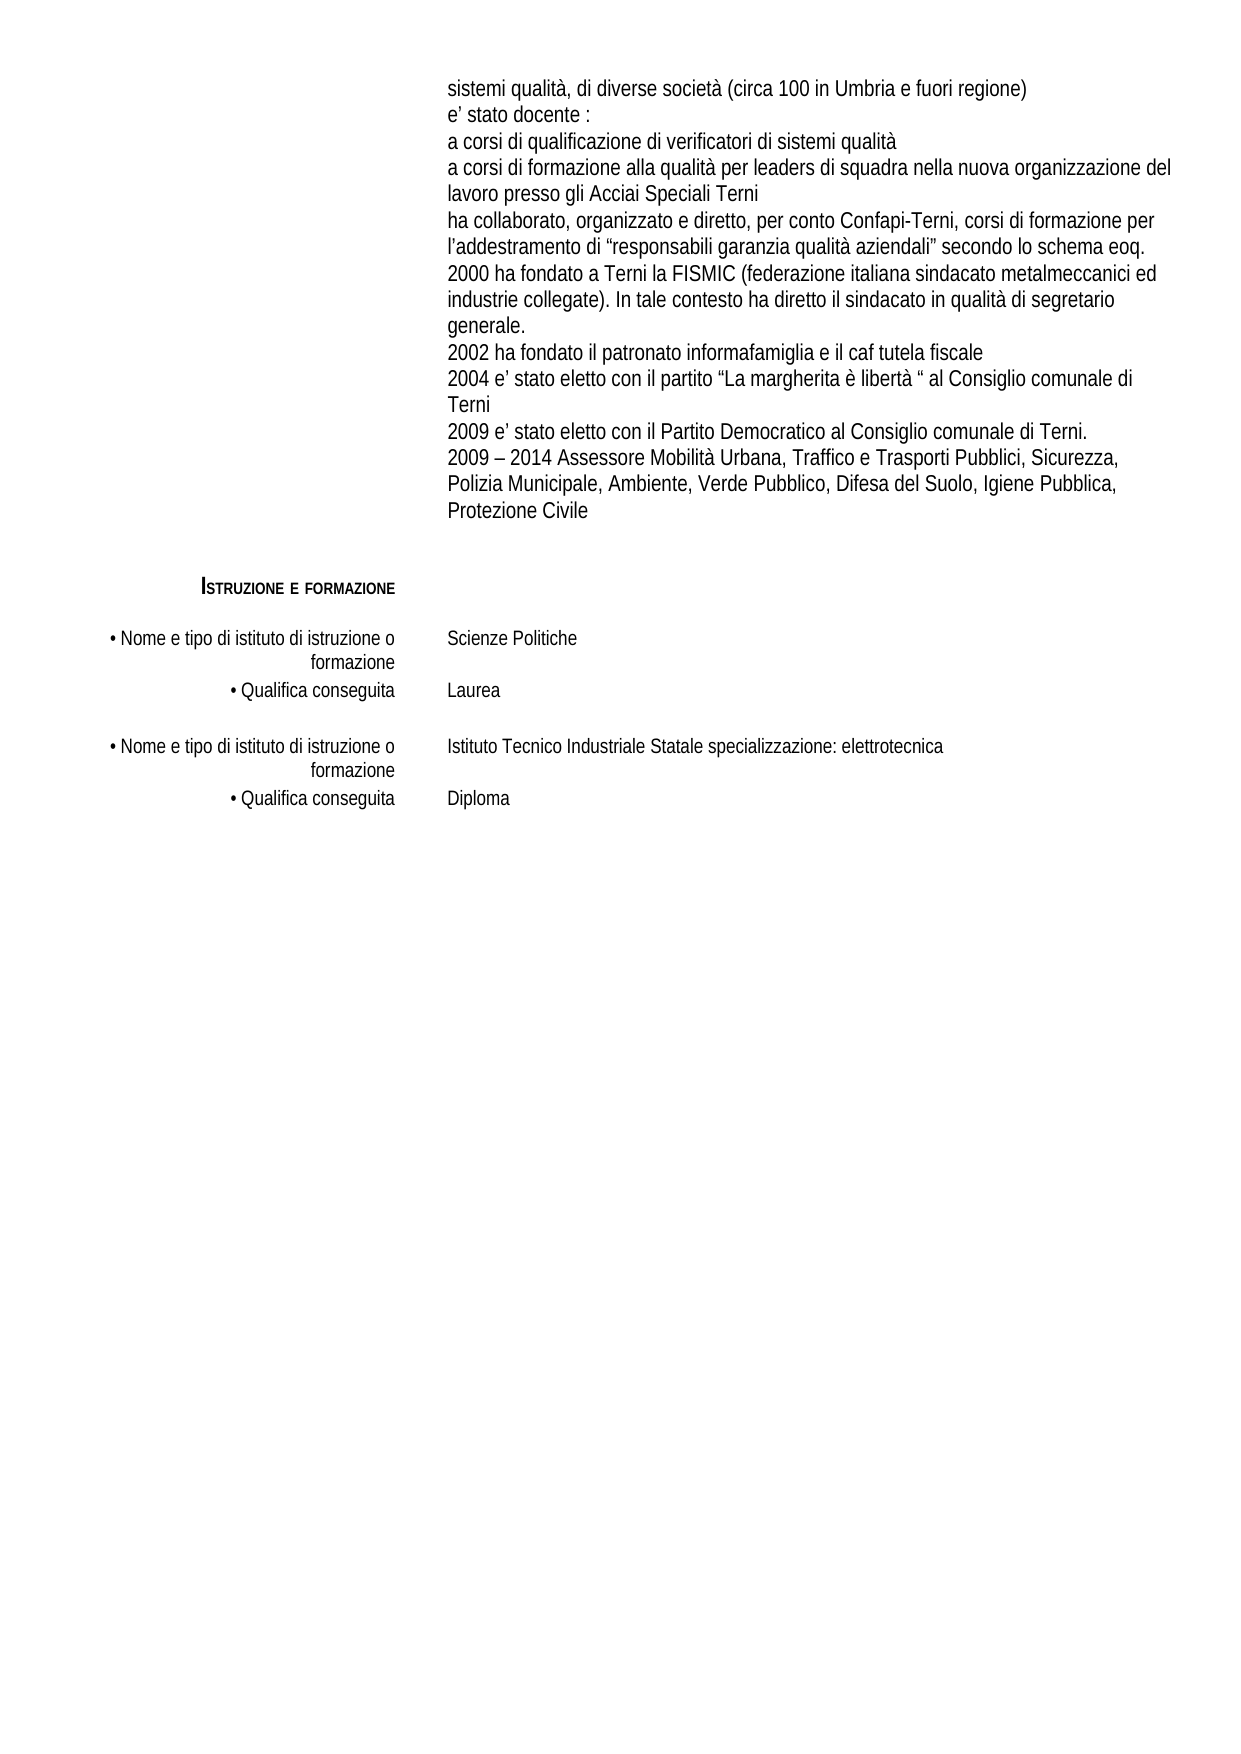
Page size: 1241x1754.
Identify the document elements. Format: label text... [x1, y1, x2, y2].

table_cell • Qualifica conseguita [88, 676, 406, 704]
table_header • Nome e tipo di istituto di istruzione o formazione [88, 624, 406, 676]
table_cell • Qualifica conseguita [88, 784, 406, 812]
table_header Istruzione e formazione [89, 571, 406, 599]
table_header [406, 624, 436, 676]
table_cell Diploma [436, 784, 1189, 812]
table_cell [406, 732, 436, 784]
table_header Scienze Politiche [436, 624, 1189, 676]
table_cell Istituto Tecnico Industriale Statale specializzazione: elettrotecnica [436, 732, 1189, 784]
table_cell [406, 704, 436, 732]
table_cell [406, 784, 436, 812]
table_header [406, 75, 436, 523]
table_cell • Nome e tipo di istituto di istruzione o formazione [88, 732, 406, 784]
table_header sistemi qualità, di diverse società (circa 100 in Umbria e fuori regione) e’ stato docente : a corsi di qualificazione di verificatori di sistemi qualità a corsi di formazione alla qualità per leaders di squadra nella nuova organizzazione del lavoro presso gli Acciai Speciali Terni ha collaborato, organizzato e diretto, per conto Confapi-Terni, corsi di formazione per l’addestramento di “responsabili garanzia qualità aziendali” secondo lo schema eoq. 2000 ha fondato a Terni la FISMIC (federazione italiana sindacato metalmeccanici ed industrie collegate). In tale contesto ha diretto il sindacato in qualità di segretario generale. 2002 ha fondato il patronato informafamiglia e il caf tutela fiscale 2004 e’ stato eletto con il partito “La margherita è libertà “ al Consiglio comunale di Terni 2009 e’ stato eletto con il Partito Democratico al Consiglio comunale di Terni. 2009 – 2014 Assessore Mobilità Urbana, Traffico e Trasporti Pubblici, Sicurezza, Polizia Municipale, Ambiente, Verde Pubblico, Difesa del Suolo, Igiene Pubblica, Protezione Civile [436, 75, 1189, 523]
table_cell [436, 704, 1189, 732]
table_cell [88, 704, 406, 732]
table_header [89, 75, 406, 523]
table_cell [406, 676, 436, 704]
table_cell Laurea [436, 676, 1189, 704]
